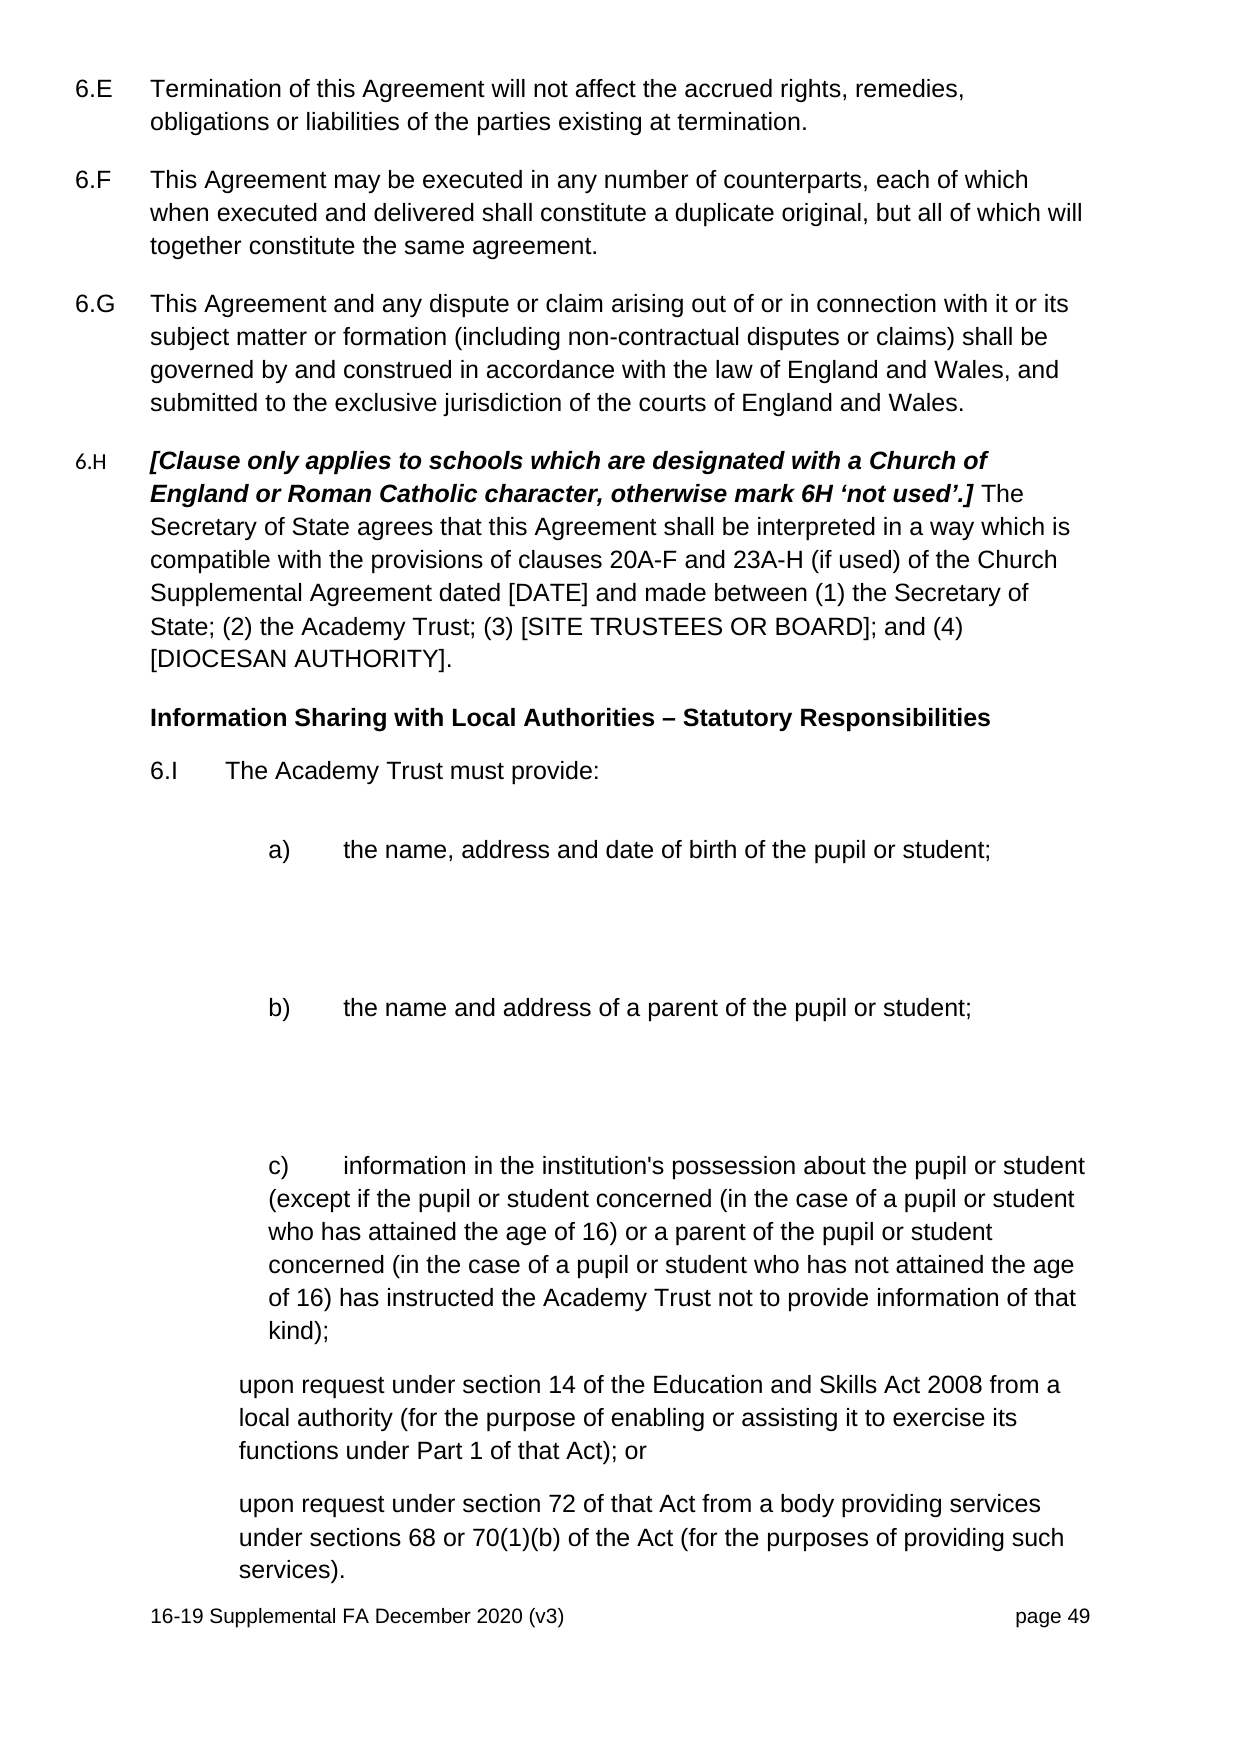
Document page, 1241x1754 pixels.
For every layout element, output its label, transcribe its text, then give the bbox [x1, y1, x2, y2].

list This Agreement and any dispute or claim arising out of or in connection with it or its subject matter or formation (including non-contractual disputes or claims) shall be governed by and construed in accordance with the law of England and Wales, and submitted to the exclusive jurisdiction of the courts of England and Wales. [75, 289, 1090, 417]
list Termination of this Agreement will not affect the accrued rights, remedies, obligations or liabilities of the parties existing at termination. [75, 74, 1090, 136]
list [Clause only applies to schools which are designated with a Church of England or Roman Catholic character, otherwise mark 6H ‘not used’.] The Secretary of State agrees that this Agreement shall be interpreted in a way which is compatible with the provisions of clauses 20A-F and 23A-H (if used) of the Church Supplemental Agreement dated [DATE] and made between (1) the Secretary of State; (2) the Academy Trust; (3) [SITE TRUSTEES OR BOARD]; and (4) [DIOCESAN AUTHORITY]. [75, 446, 1090, 673]
subtitle Information Sharing with Local Authorities – Statutory Responsibilities [150, 702, 1090, 731]
list the name, address and date of birth of the pupil or student; [268, 835, 1090, 864]
text upon request under section 14 of the Education and Skills Act 2008 from a local authority (for the purpose of enabling or assisting it to exercise its functions under Part 1 of that Act); or [239, 1369, 1090, 1464]
list information in the institution's possession about the pupil or student (except if the pupil or student concerned (in the case of a pupil or student who has attained the age of 16) or a parent of the pupil or student concerned (in the case of a pupil or student who has not attained the age of 16) has instructed the Academy Trust not to provide information of that kind); [268, 1151, 1090, 1344]
text upon request under section 72 of that Act from a body providing services under sections 68 or 70(1)(b) of the Act (for the purposes of providing such services). [239, 1489, 1090, 1584]
list the name and address of a parent of the pupil or student; [268, 993, 1090, 1022]
list This Agreement may be executed in any number of counterparts, each of which when executed and delivered shall constitute a duplicate original, but all of which will together constitute the same agreement. [75, 165, 1090, 259]
text 6.I The Academy Trust must provide: [150, 756, 1090, 785]
